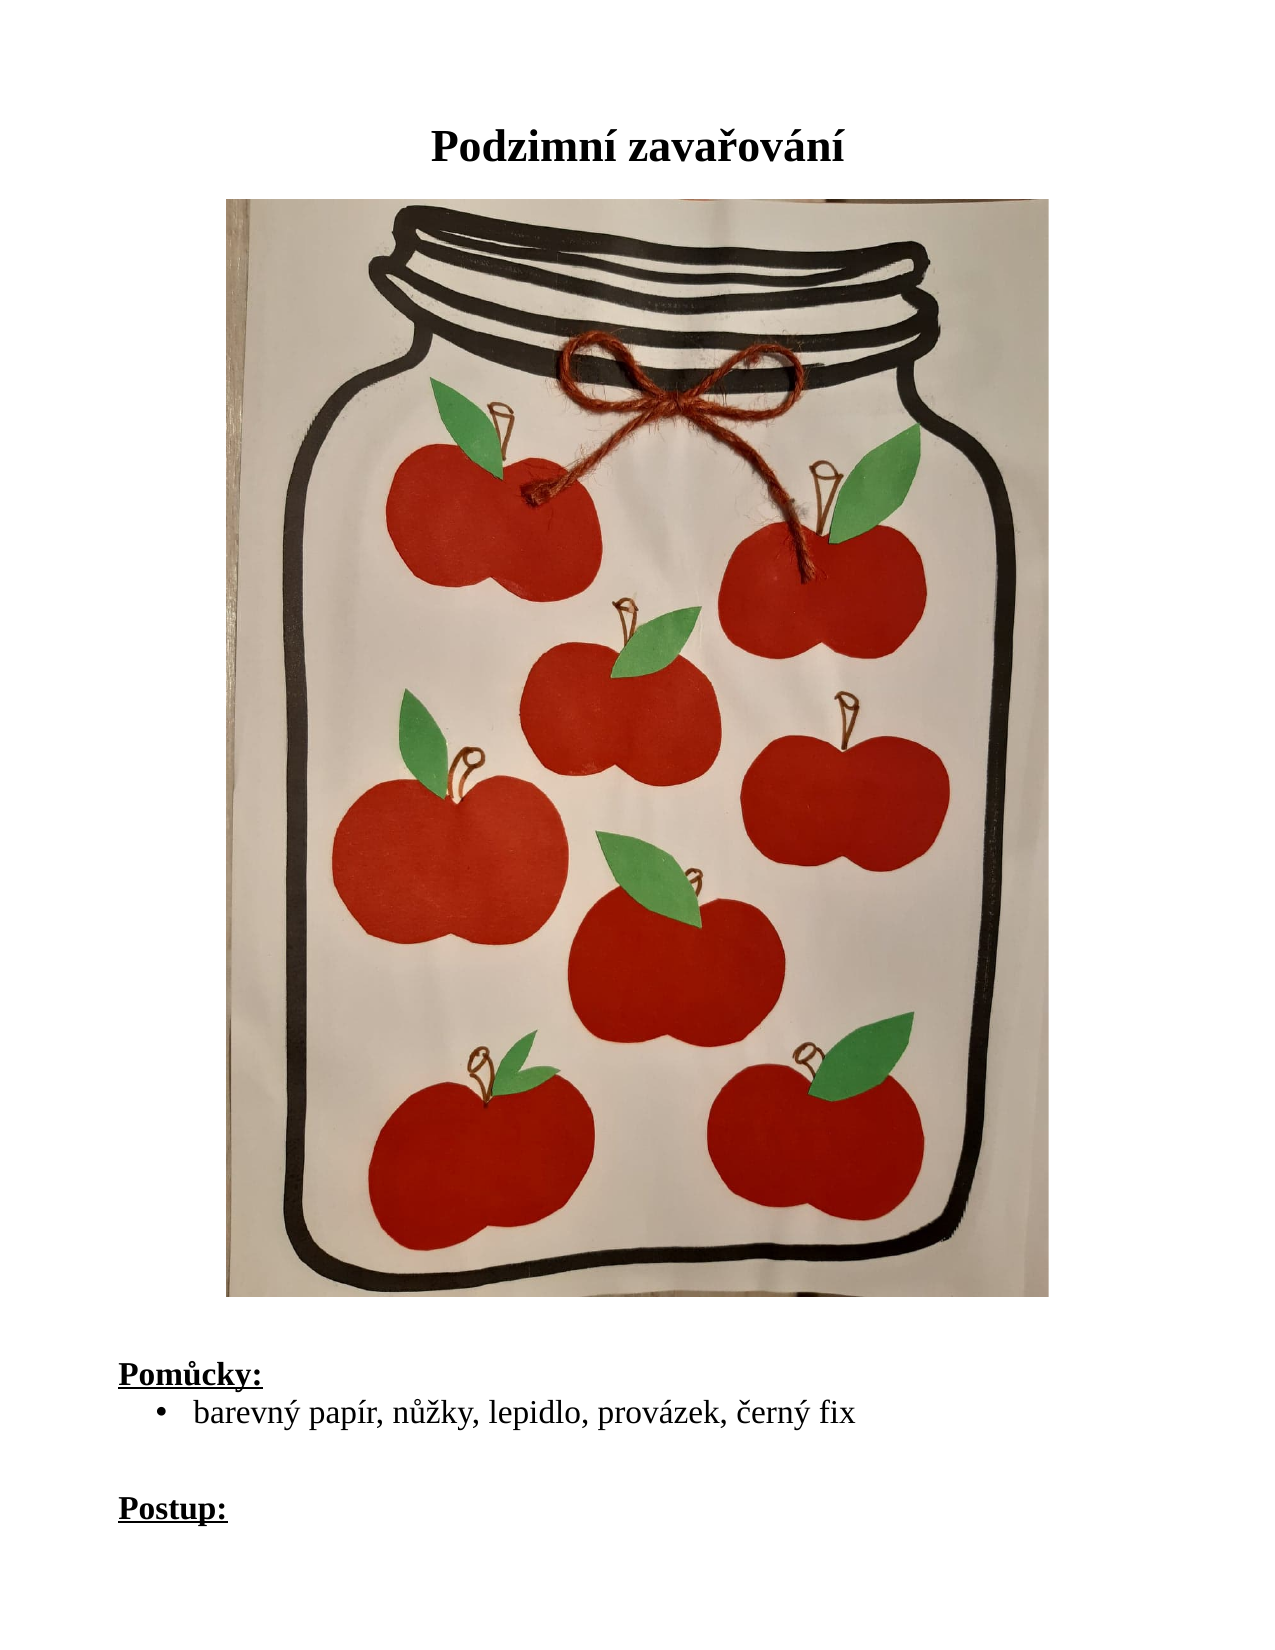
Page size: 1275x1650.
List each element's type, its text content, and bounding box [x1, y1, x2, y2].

text Podzimní zavařování [118, 118, 1157, 171]
text Postup: [118, 1488, 1157, 1526]
text Pomůcky: [118, 1354, 1157, 1392]
list barevný papír, nůžky, lepidlo, provázek, černý fix [156, 1392, 1157, 1430]
picture [226, 199, 1049, 1297]
